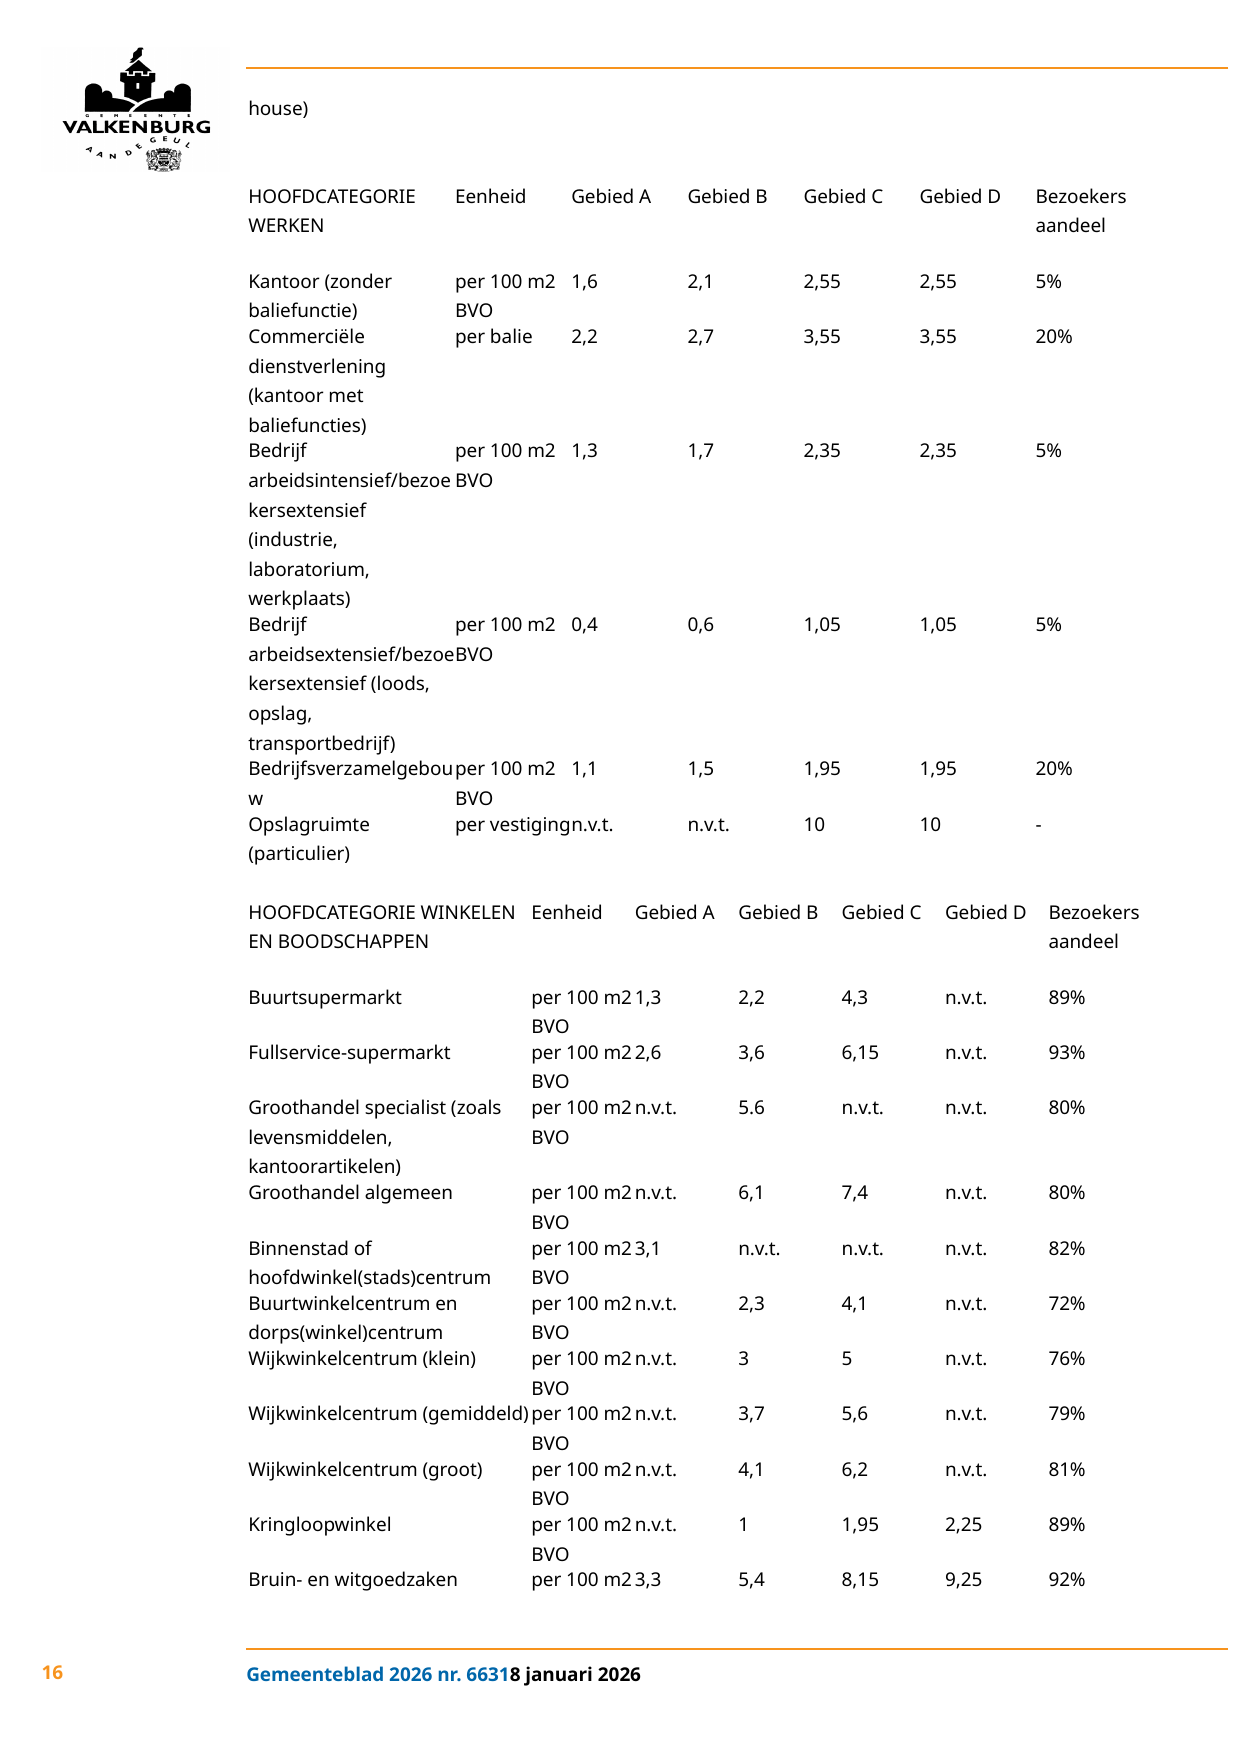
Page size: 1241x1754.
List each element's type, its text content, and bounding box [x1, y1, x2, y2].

table_cell Buurtsupermarkt [248, 984, 531, 1039]
table_header Bezoekers aandeel [1048, 899, 1152, 984]
table_cell 0,4 [571, 611, 687, 755]
table_cell n.v.t. [945, 984, 1048, 1039]
table_cell 76% [1048, 1345, 1152, 1401]
table_cell 4,3 [841, 984, 945, 1039]
table_cell per 100 m2 BVO [531, 1290, 634, 1345]
table_cell Commerciële dienstverlening (kantoor met baliefuncties) [248, 323, 455, 438]
table_cell 1,95 [803, 755, 919, 811]
table_cell n.v.t. [635, 1345, 738, 1401]
table_cell per 100 m2 BVO [531, 1235, 634, 1290]
table_header HOOFDCATEGORIE WERKEN [248, 183, 455, 268]
picture [41, 47, 231, 172]
table_cell n.v.t. [841, 1095, 945, 1179]
table_cell 20% [1035, 323, 1152, 438]
table_cell n.v.t. [945, 1095, 1048, 1179]
table_cell 6,2 [841, 1456, 945, 1511]
table_cell n.v.t. [738, 1235, 841, 1290]
table_cell 1,1 [571, 755, 687, 811]
table_header Eenheid [531, 899, 634, 984]
table_header Bezoekers aandeel [1035, 183, 1152, 268]
table_cell n.v.t. [945, 1179, 1048, 1235]
table_cell n.v.t. [945, 1235, 1048, 1290]
table_cell per balie [455, 323, 571, 438]
table_cell [862, 95, 958, 121]
table_cell 1,7 [687, 438, 803, 611]
table_cell n.v.t. [635, 1290, 738, 1345]
table_cell 7,4 [841, 1179, 945, 1235]
table_cell 6,15 [841, 1039, 945, 1094]
table_cell 5.6 [738, 1095, 841, 1179]
table_cell 3,55 [803, 323, 919, 438]
table_cell 1 [738, 1511, 841, 1567]
table_cell per 100 m2 BVO [531, 1179, 634, 1235]
table_cell 10 [919, 811, 1035, 866]
table_cell per 100 m2 BVO [455, 438, 571, 611]
table_cell 93% [1048, 1039, 1152, 1094]
table_cell per 100 m2 [531, 1567, 634, 1592]
table_cell n.v.t. [635, 1179, 738, 1235]
table_header Gebied C [841, 899, 945, 984]
table_cell [1055, 95, 1152, 121]
table_header Gebied D [919, 183, 1035, 268]
table_cell 3,55 [919, 323, 1035, 438]
table_cell 3,1 [635, 1235, 738, 1290]
table_cell 4,1 [841, 1290, 945, 1345]
table_cell Groothandel algemeen [248, 1179, 531, 1235]
table_cell 5% [1035, 268, 1152, 323]
table_header Gebied B [738, 899, 841, 984]
table_cell 1,5 [687, 755, 803, 811]
table_cell 82% [1048, 1235, 1152, 1290]
table_cell 10 [803, 811, 919, 866]
table_cell 5 [841, 1345, 945, 1401]
table_cell [572, 95, 668, 121]
table_cell 3,3 [635, 1567, 738, 1592]
table_cell per 100 m2 BVO [531, 984, 634, 1039]
table_cell 80% [1048, 1095, 1152, 1179]
table_cell Kantoor (zonder baliefunctie) [248, 268, 455, 323]
table_cell Groothandel specialist (zoals levensmiddelen, kantoorartikelen) [248, 1095, 531, 1179]
table_cell n.v.t. [635, 1095, 738, 1179]
table_cell 9,25 [945, 1567, 1048, 1592]
table_cell house) [248, 95, 378, 121]
table_cell 1,3 [635, 984, 738, 1039]
table_cell Wijkwinkelcentrum (groot) [248, 1456, 531, 1511]
table_cell n.v.t. [945, 1401, 1048, 1456]
table_cell 2,2 [738, 984, 841, 1039]
table_cell per 100 m2 BVO [531, 1095, 634, 1179]
table_cell [475, 95, 572, 121]
table_cell per 100 m2 BVO [531, 1511, 634, 1567]
table_cell 5% [1035, 611, 1152, 755]
table_cell per 100 m2 BVO [531, 1039, 634, 1094]
table_cell n.v.t. [945, 1290, 1048, 1345]
table_cell 92% [1048, 1567, 1152, 1592]
table_cell 1,05 [919, 611, 1035, 755]
table_cell 1,3 [571, 438, 687, 611]
table_cell per 100 m2 BVO [531, 1401, 634, 1456]
table_cell 89% [1048, 1511, 1152, 1567]
table_header Gebied B [687, 183, 803, 268]
table_cell 5,4 [738, 1567, 841, 1592]
table_cell 4,1 [738, 1456, 841, 1511]
table_cell Bedrijfsverzamelgebouw [248, 755, 455, 811]
table_cell Buurtwinkelcentrum en dorps(winkel)centrum [248, 1290, 531, 1345]
table_cell 1,95 [841, 1511, 945, 1567]
table_cell 2,3 [738, 1290, 841, 1345]
table_cell 20% [1035, 755, 1152, 811]
table_cell [765, 95, 862, 121]
table_cell 2,6 [635, 1039, 738, 1094]
table_cell 3,7 [738, 1401, 841, 1456]
table_cell - [1035, 811, 1152, 866]
table_cell 2,55 [919, 268, 1035, 323]
table_header Gebied C [803, 183, 919, 268]
table_cell 81% [1048, 1456, 1152, 1511]
table_cell 89% [1048, 984, 1152, 1039]
table_cell 2,7 [687, 323, 803, 438]
table_cell [958, 95, 1055, 121]
table_cell n.v.t. [687, 811, 803, 866]
table_cell per 100 m2 BVO [455, 755, 571, 811]
table_cell 3 [738, 1345, 841, 1401]
table_cell 2,35 [919, 438, 1035, 611]
table_header HOOFDCATEGORIE WINKELEN EN BOODSCHAPPEN [248, 899, 531, 984]
table_cell per 100 m2 BVO [531, 1345, 634, 1401]
table_cell 6,1 [738, 1179, 841, 1235]
table_cell 2,35 [803, 438, 919, 611]
table_cell Opslagruimte (particulier) [248, 811, 455, 866]
table_cell 3,6 [738, 1039, 841, 1094]
table_cell 79% [1048, 1401, 1152, 1456]
table_cell 2,55 [803, 268, 919, 323]
table_cell Binnenstad of hoofdwinkel(stads)centrum [248, 1235, 531, 1290]
table_cell per vestiging [455, 811, 571, 866]
table_cell 5% [1035, 438, 1152, 611]
table_cell n.v.t. [635, 1511, 738, 1567]
table_cell Wijkwinkelcentrum (gemiddeld) [248, 1401, 531, 1456]
table_header Gebied A [635, 899, 738, 984]
table_cell Bedrijf arbeidsextensief/bezoekersextensief (loods, opslag, transportbedrijf) [248, 611, 455, 755]
table_cell Wijkwinkelcentrum (klein) [248, 1345, 531, 1401]
table_cell 1,05 [803, 611, 919, 755]
table_cell 2,2 [571, 323, 687, 438]
table_cell 80% [1048, 1179, 1152, 1235]
table_cell n.v.t. [945, 1039, 1048, 1094]
table_cell Fullservice-supermarkt [248, 1039, 531, 1094]
table_cell 0,6 [687, 611, 803, 755]
table_cell n.v.t. [945, 1345, 1048, 1401]
table_cell n.v.t. [571, 811, 687, 866]
table_cell Kringloopwinkel [248, 1511, 531, 1567]
table_cell n.v.t. [945, 1456, 1048, 1511]
table_cell 2,25 [945, 1511, 1048, 1567]
table_header Gebied A [571, 183, 687, 268]
table_cell 2,1 [687, 268, 803, 323]
table_cell n.v.t. [635, 1401, 738, 1456]
table_cell 72% [1048, 1290, 1152, 1345]
table_header Eenheid [455, 183, 571, 268]
table_cell 5,6 [841, 1401, 945, 1456]
table_cell Bruin- en witgoedzaken [248, 1567, 531, 1592]
table_cell [668, 95, 765, 121]
table_cell 8,15 [841, 1567, 945, 1592]
table_header Gebied D [945, 899, 1048, 984]
table_cell per 100 m2 BVO [455, 268, 571, 323]
table_cell per 100 m2 BVO [455, 611, 571, 755]
table_cell per 100 m2 BVO [531, 1456, 634, 1511]
table_cell n.v.t. [635, 1456, 738, 1511]
table_cell Bedrijf arbeidsintensief/bezoekersextensief (industrie, laboratorium, werkplaats) [248, 438, 455, 611]
table_cell [378, 95, 475, 121]
table_cell 1,95 [919, 755, 1035, 811]
table_cell n.v.t. [841, 1235, 945, 1290]
table_cell 1,6 [571, 268, 687, 323]
